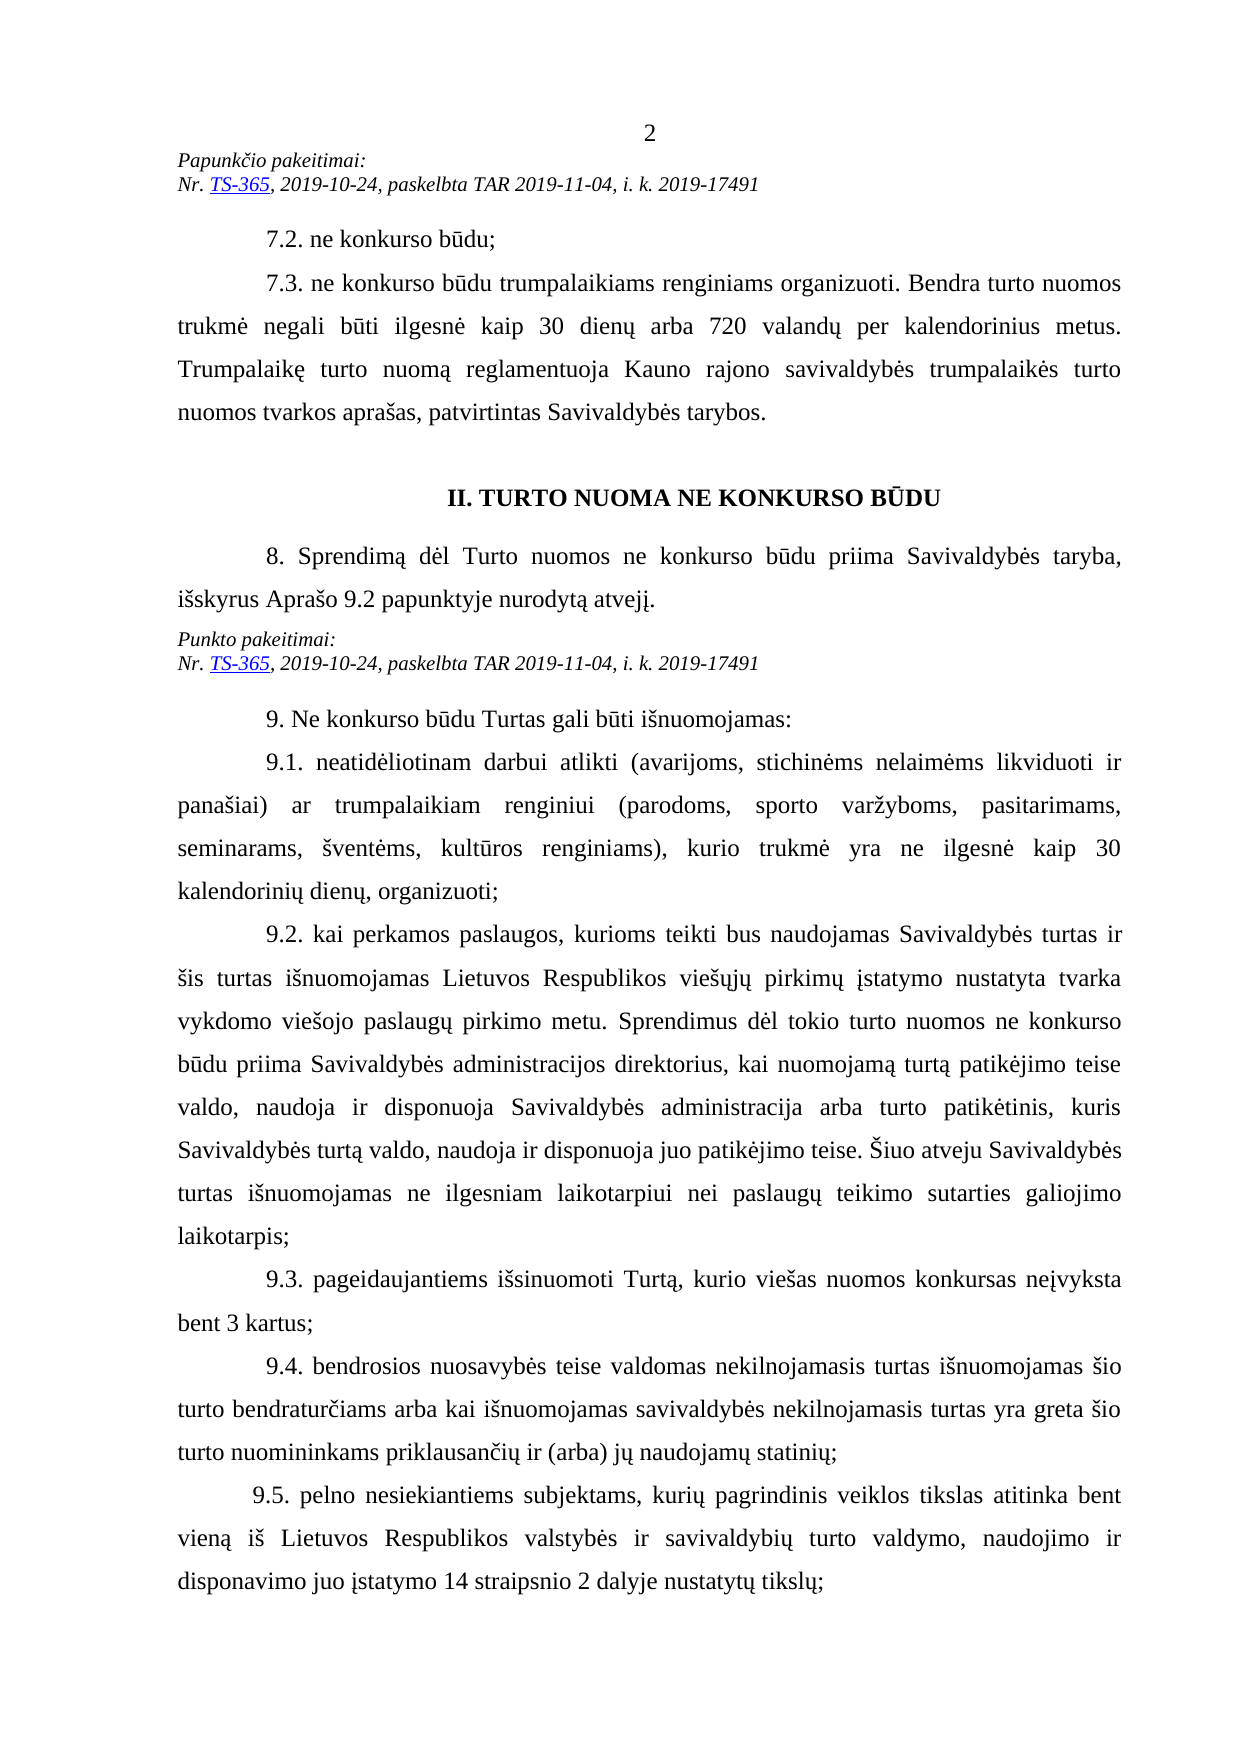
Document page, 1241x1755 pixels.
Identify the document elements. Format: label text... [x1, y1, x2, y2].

text 9.4. bendrosios nuosavybės teise valdomas nekilnojamasis turtas išnuomojamas šio turto bendraturčiams arba kai išnuomojamas savivaldybės nekilnojamasis turtas yra greta šio turto nuomininkams priklausančių ir (arba) jų naudojamų statinių; [177, 1351, 1122, 1466]
text 7.2. ne konkurso būdu; [177, 224, 1122, 253]
text 9.5. pelno nesiekiantiems subjektams, kurių pagrindinis veiklos tikslas atitinka bent vieną iš Lietuvos Respublikos valstybės ir savivaldybių turto valdymo, naudojimo ir disponavimo juo įstatymo 14 straipsnio 2 dalyje nustatytų tikslų; [177, 1480, 1122, 1595]
text 9.1. neatidėliotinam darbui atlikti (avarijoms, stichinėms nelaimėms likviduoti ir panašiai) ar trumpalaikiam renginiui (parodoms, sporto varžyboms, pasitarimams, seminarams, šventėms, kultūros renginiams), kurio trukmė yra ne ilgesnė kaip 30 kalendorinių dienų, organizuoti; [177, 747, 1122, 905]
text Nr. TS-365, 2019-10-24, paskelbta TAR 2019-11-04, i. k. 2019-17491 [177, 172, 1122, 196]
text Papunkčio pakeitimai: [177, 148, 1122, 172]
text 9.2. kai perkamos paslaugos, kurioms teikti bus naudojamas Savivaldybės turtas ir šis turtas išnuomojamas Lietuvos Respublikos viešųjų pirkimų įstatymo nustatyta tvarka vykdomo viešojo paslaugų pirkimo metu. Sprendimus dėl tokio turto nuomos ne konkurso būdu priima Savivaldybės administracijos direktorius, kai nuomojamą turtą patikėjimo teise valdo, naudoja ir disponuoja Savivaldybės administracija arba turto patikėtinis, kuris Savivaldybės turtą valdo, naudoja ir disponuoja juo patikėjimo teise. Šiuo atveju Savivaldybės turtas išnuomojamas ne ilgesniam laikotarpiui nei paslaugų teikimo sutarties galiojimo laikotarpis; [177, 919, 1122, 1250]
text Nr. TS-365, 2019-10-24, paskelbta TAR 2019-11-04, i. k. 2019-17491 [177, 651, 1122, 675]
text II. TURTO NUOMA NE KONKURSO BŪDU [177, 483, 1122, 512]
text 9. Ne konkurso būdu Turtas gali būti išnuomojamas: [177, 704, 1122, 733]
text 8. Sprendimą dėl Turto nuomos ne konkurso būdu priima Savivaldybės taryba, išskyrus Aprašo 9.2 papunktyje nurodytą atvejį. [177, 541, 1122, 613]
text 7.3. ne konkurso būdu trumpalaikiams renginiams organizuoti. Bendra turto nuomos trukmė negali būti ilgesnė kaip 30 dienų arba 720 valandų per kalendorinius metus. Trumpalaikę turto nuomą reglamentuoja Kauno rajono savivaldybės trumpalaikės turto nuomos tvarkos aprašas, patvirtintas Savivaldybės tarybos. [177, 268, 1122, 426]
text Punkto pakeitimai: [177, 627, 1122, 651]
text 9.3. pageidaujantiems išsinuomoti Turtą, kurio viešas nuomos konkursas neįvyksta bent 3 kartus; [177, 1264, 1122, 1336]
